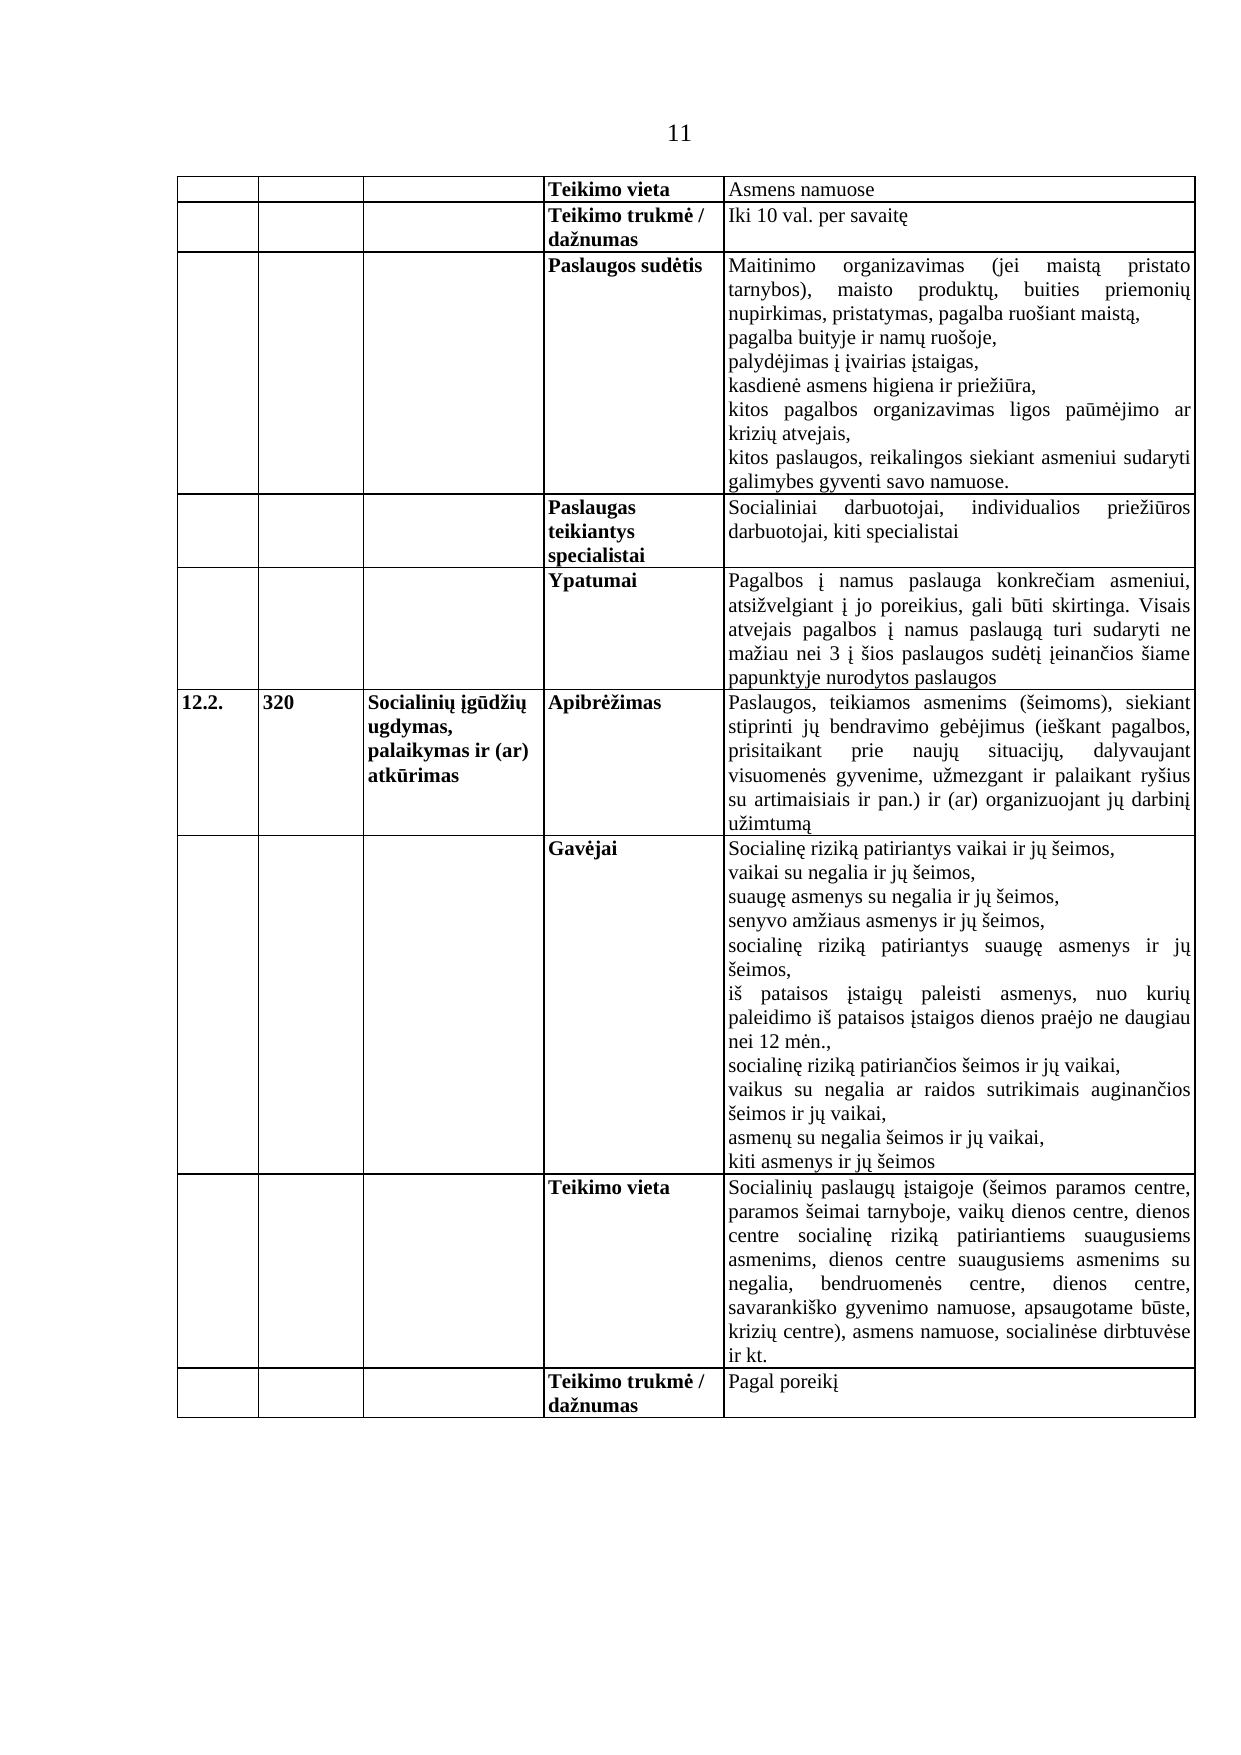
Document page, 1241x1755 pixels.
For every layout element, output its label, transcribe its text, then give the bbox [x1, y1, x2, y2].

table_cell [178, 253, 258, 493]
table_cell 320 [259, 690, 363, 835]
table_cell [259, 836, 363, 1173]
table_cell Paslaugas teikiantys specialistai [545, 495, 723, 567]
table_cell [178, 495, 258, 567]
table_cell Socialinių įgūdžių ugdymas, palaikymas ir (ar) atkūrimas [364, 690, 543, 835]
table_cell [364, 1175, 543, 1367]
table_cell [364, 203, 543, 251]
table_cell [259, 1369, 363, 1417]
table_cell [259, 495, 363, 567]
table_cell Teikimo trukmė / dažnumas [545, 203, 723, 251]
table_cell [178, 177, 258, 201]
table_cell Asmens namuose [725, 177, 1194, 201]
table_cell [178, 203, 258, 251]
table_cell Paslaugos sudėtis [545, 253, 723, 493]
table_cell [364, 253, 543, 493]
table_cell Pagal poreikį [725, 1369, 1194, 1417]
table_cell Socialiniai darbuotojai, individualios priežiūros darbuotojai, kiti specialistai [725, 495, 1194, 567]
table_cell [259, 568, 363, 689]
table_cell Iki 10 val. per savaitę [725, 203, 1194, 251]
table_cell Teikimo vieta [545, 1175, 723, 1367]
table_cell Maitinimo organizavimas (jei maistą pristato tarnybos), maisto produktų, buities priemonių nupirkimas, pristatymas, pagalba ruošiant maistą, pagalba buityje ir namų ruošoje, palydėjimas į įvairias įstaigas, kasdienė asmens higiena ir priežiūra, kitos pagalbos organizavimas ligos paūmėjimo ar krizių atvejais, kitos paslaugos, reikalingos siekiant asmeniui sudaryti galimybes gyventi savo namuose. [725, 253, 1194, 493]
table_cell Ypatumai [545, 568, 723, 689]
table_cell [178, 568, 258, 689]
table_cell [364, 495, 543, 567]
table_cell [178, 1175, 258, 1367]
table_cell Socialinę riziką patiriantys vaikai ir jų šeimos, vaikai su negalia ir jų šeimos, suaugę asmenys su negalia ir jų šeimos, senyvo amžiaus asmenys ir jų šeimos, socialinę riziką patiriantys suaugę asmenys ir jų šeimos, iš pataisos įstaigų paleisti asmenys, nuo kurių paleidimo iš pataisos įstaigos dienos praėjo ne daugiau nei 12 mėn., socialinę riziką patiriančios šeimos ir jų vaikai, vaikus su negalia ar raidos sutrikimais auginančios šeimos ir jų vaikai, asmenų su negalia šeimos ir jų vaikai, kiti asmenys ir jų šeimos [725, 836, 1194, 1173]
table_cell [259, 203, 363, 251]
table_cell [364, 836, 543, 1173]
table_cell [178, 836, 258, 1173]
table_cell [259, 253, 363, 493]
table_cell Pagalbos į namus paslauga konkrečiam asmeniui, atsižvelgiant į jo poreikius, gali būti skirtinga. Visais atvejais pagalbos į namus paslaugą turi sudaryti ne mažiau nei 3 į šios paslaugos sudėtį įeinančios šiame papunktyje nurodytos paslaugos [725, 568, 1194, 689]
table_cell Apibrėžimas [545, 690, 723, 835]
table_cell Gavėjai [545, 836, 723, 1173]
table_cell Teikimo vieta [545, 177, 723, 201]
table_cell 12.2. [178, 690, 258, 835]
table_cell [364, 177, 543, 201]
table_cell [364, 568, 543, 689]
table_cell [178, 1369, 258, 1417]
table_cell [259, 177, 363, 201]
table_cell Paslaugos, teikiamos asmenims (šeimoms), siekiant stiprinti jų bendravimo gebėjimus (ieškant pagalbos, prisitaikant prie naujų situacijų, dalyvaujant visuomenės gyvenime, užmezgant ir palaikant ryšius su artimaisiais ir pan.) ir (ar) organizuojant jų darbinį užimtumą [725, 690, 1194, 835]
table_cell [259, 1175, 363, 1367]
table_cell [364, 1369, 543, 1417]
table_cell Teikimo trukmė / dažnumas [545, 1369, 723, 1417]
table_cell Socialinių paslaugų įstaigoje (šeimos paramos centre, paramos šeimai tarnyboje, vaikų dienos centre, dienos centre socialinę riziką patiriantiems suaugusiems asmenims, dienos centre suaugusiems asmenims su negalia, bendruomenės centre, dienos centre, savarankiško gyvenimo namuose, apsaugotame būste, krizių centre), asmens namuose, socialinėse dirbtuvėse ir kt. [725, 1175, 1194, 1367]
